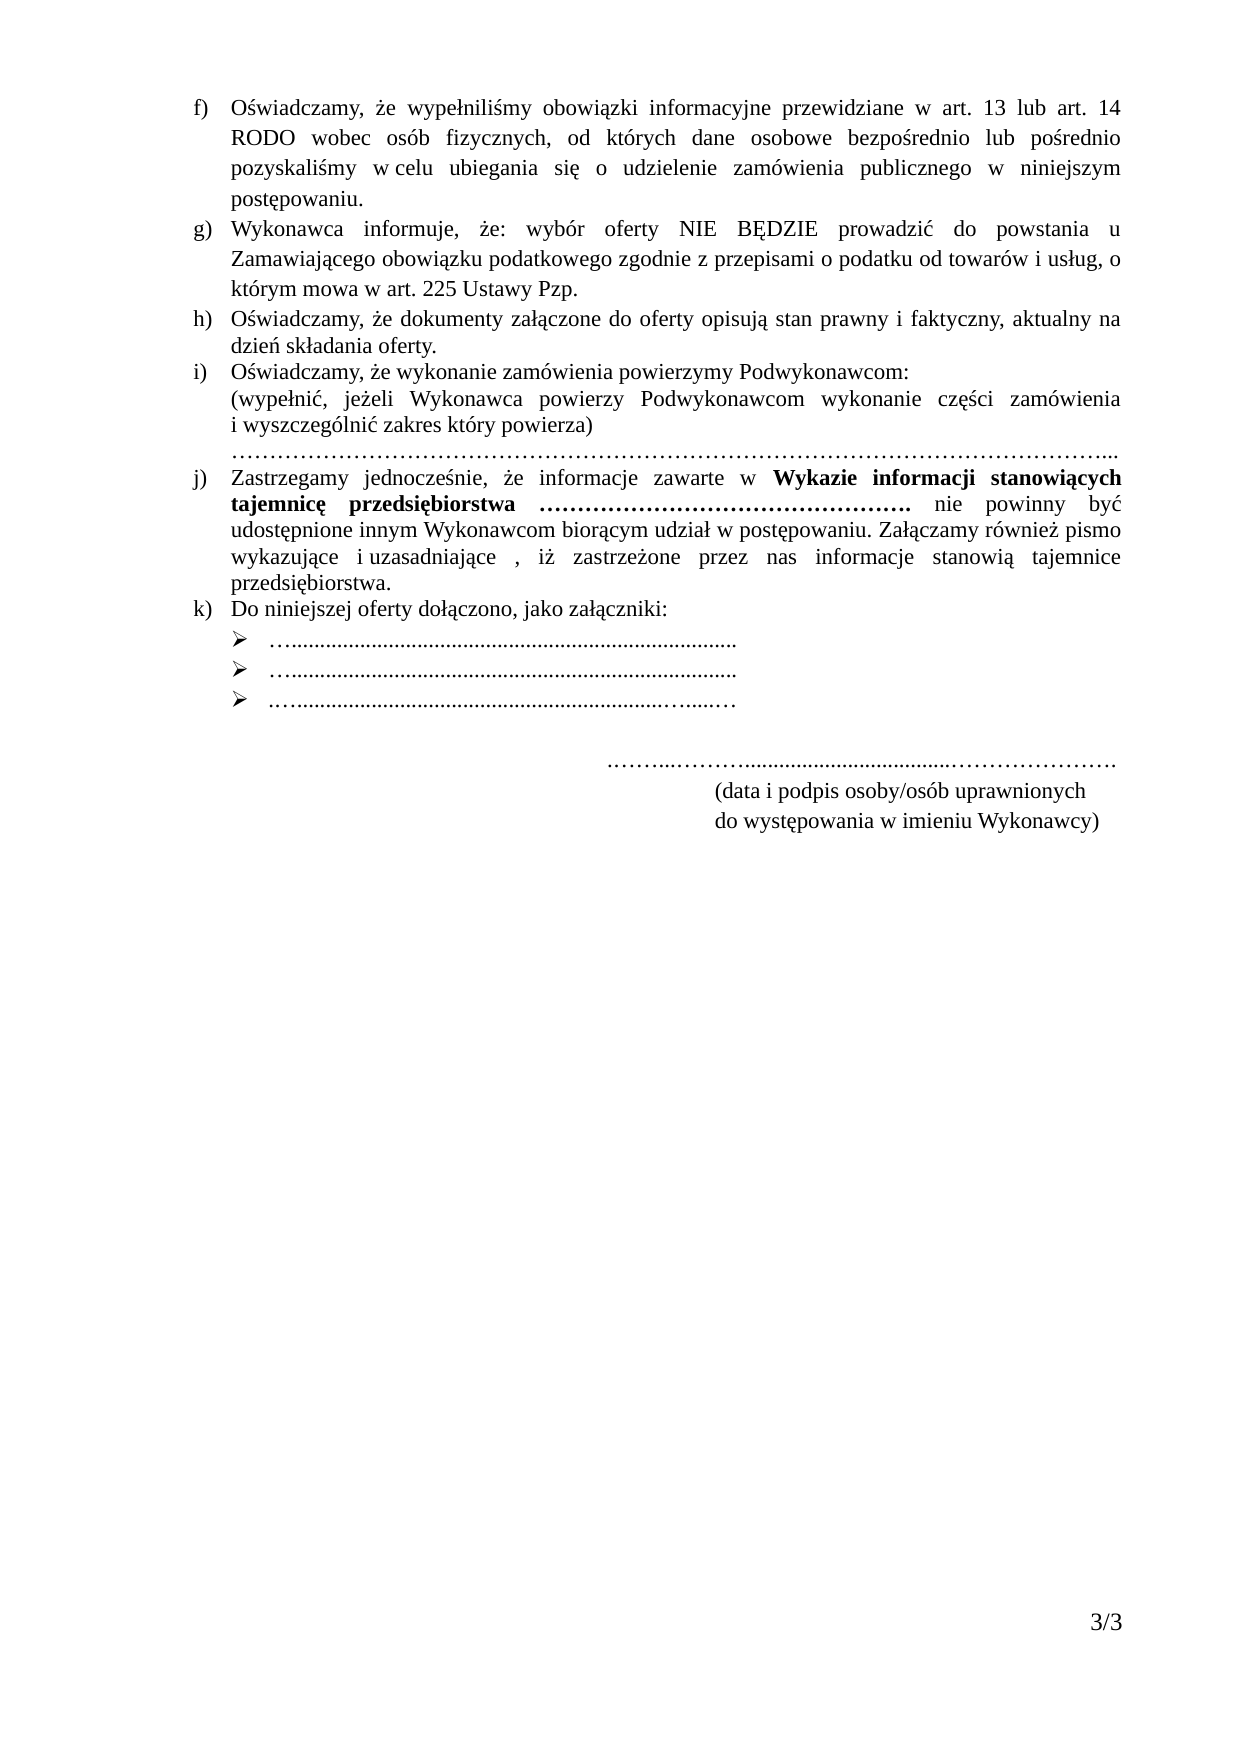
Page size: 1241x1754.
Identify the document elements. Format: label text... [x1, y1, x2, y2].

list .…................................................................….....… [231, 686, 1122, 712]
list Oświadczamy, że wykonanie zamówienia powierzymy Podwykonawcom: [193, 358, 1122, 384]
list Do niniejszej oferty dołączono, jako załączniki: [193, 595, 1122, 622]
list Zastrzegamy jednocześnie, że informacje zawarte w Wykazie informacji stanowiących tajemnicę przedsiębiorstwa …………………………………………. nie powinny być udostępnione innym Wykonawcom biorącym udział w postępowaniu. Załączamy również pismo wykazujące i uzasadniające , iż zastrzeżone przez nas informacje stanowią tajemnice przedsiębiorstwa. [193, 464, 1122, 595]
list ……………………………………………………………………………………………………... [193, 437, 1122, 464]
list (data i podpis osoby/osób uprawnionych [679, 777, 1122, 803]
list Oświadczamy, że dokumenty załączone do oferty opisują stan prawny i faktyczny, aktualny na dzień składania oferty. [193, 306, 1122, 358]
list Oświadczamy, że wypełniliśmy obowiązki informacyjne przewidziane w art. 13 lub art. 14 RODO wobec osób fizycznych, od których dane osobowe bezpośrednio lub pośrednio pozyskaliśmy w celu ubiegania się o udzielenie zamówienia publicznego w niniejszym postępowaniu. [193, 94, 1122, 211]
list ….............................................................................. [231, 626, 1122, 652]
list .……...………....................................…………………. [493, 746, 1122, 773]
list do występowania w imieniu Wykonawcy) [679, 807, 1122, 833]
list (wypełnić, jeżeli Wykonawca powierzy Podwykonawcom wykonanie części zamówienia i wyszczególnić zakres który powierza) [193, 384, 1122, 437]
list ….............................................................................. [231, 656, 1122, 682]
list Wykonawca informuje, że: wybór oferty NIE BĘDZIE prowadzić do powstania u Zamawiającego obowiązku podatkowego zgodnie z przepisami o podatku od towarów i usług, o którym mowa w art. 225 Ustawy Pzp. [193, 215, 1122, 302]
